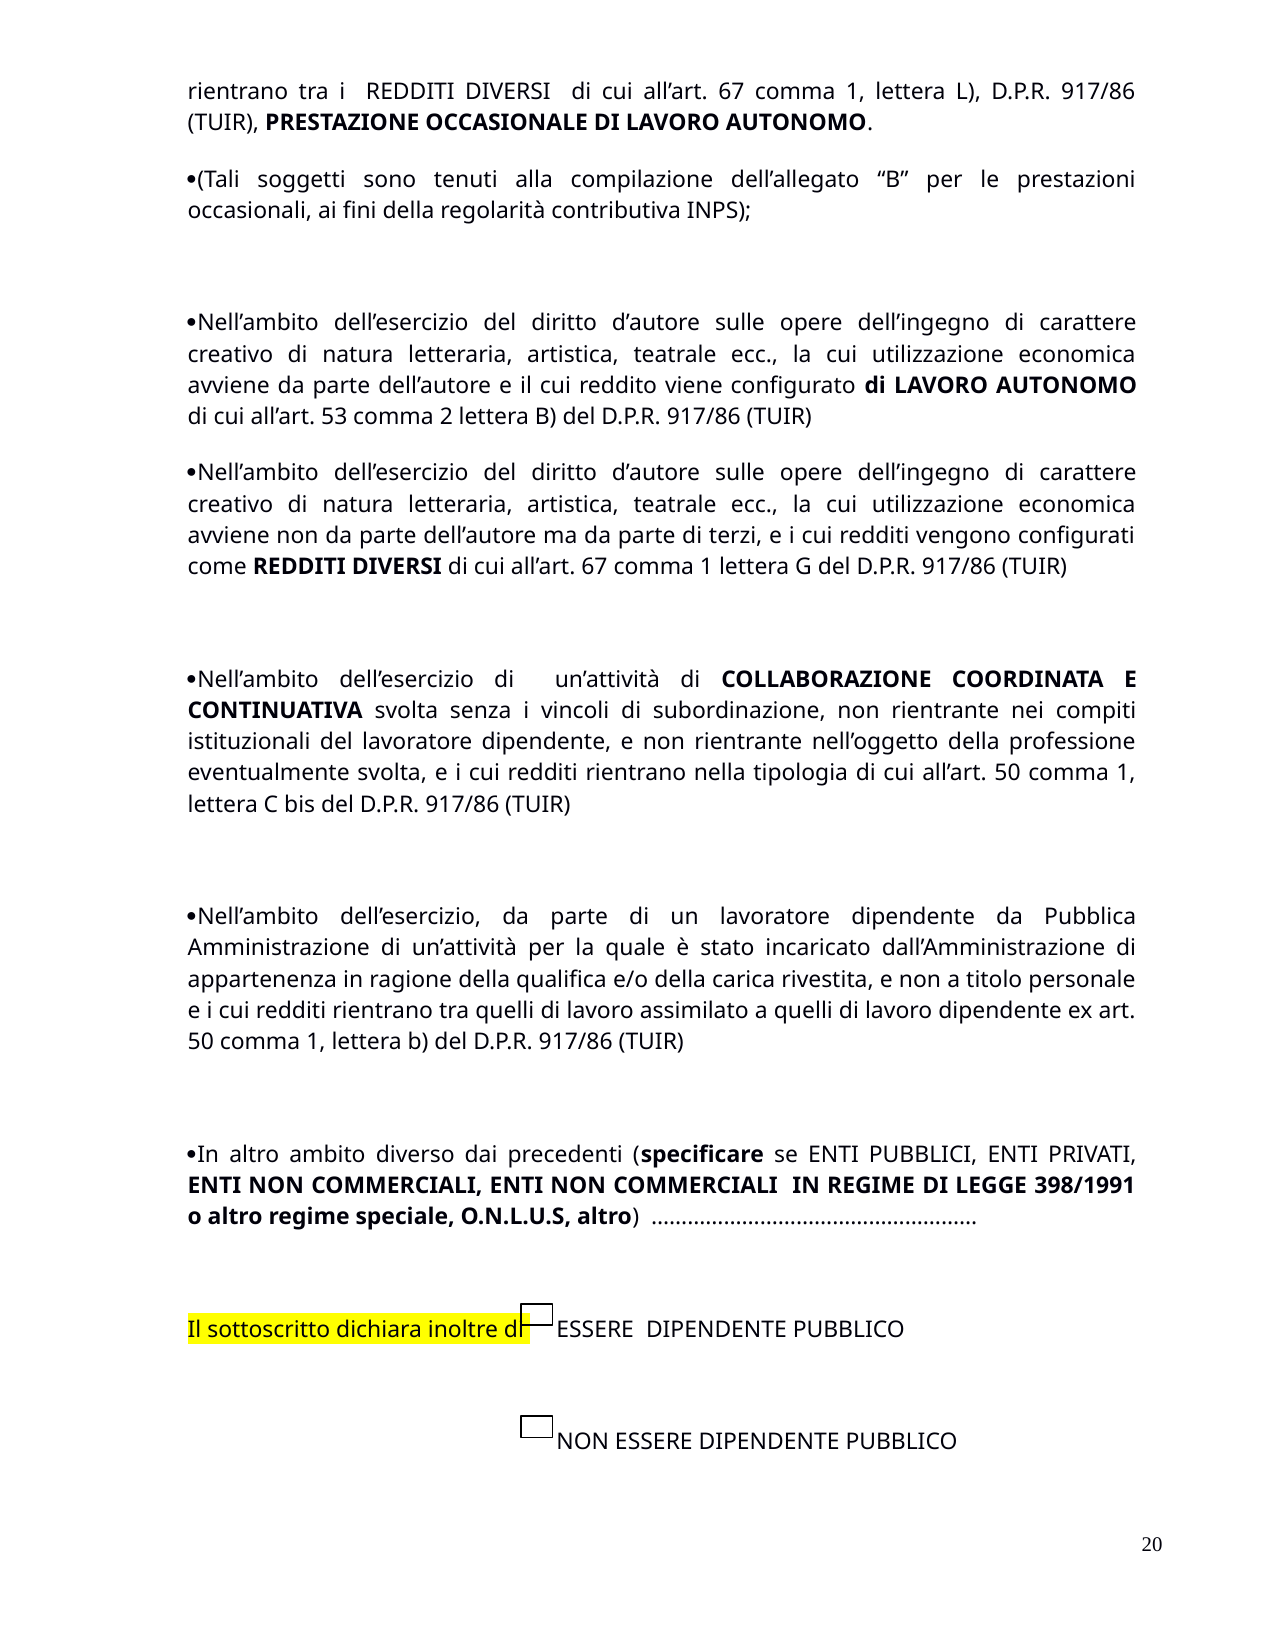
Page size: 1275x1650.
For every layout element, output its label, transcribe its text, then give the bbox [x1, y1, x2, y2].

text Il sottoscritto dichiara inoltre di ESSERE DIPENDENTE PUBBLICO [187, 1312, 1137, 1344]
list Nell’ambito dell’esercizio del diritto d’autore sulle opere dell’ingegno di carattere creativo di natura letteraria, artistica, teatrale ecc., la cui utilizzazione economica avviene da parte dell’autore e il cui reddito viene configurato di LAVORO AUTONOMO di cui all’art. 53 comma 2 lettera B) del D.P.R. 917/86 (TUIR) [187, 306, 1137, 431]
list Nell’ambito dell’esercizio di un’attività di COLLABORAZIONE COORDINATA E CONTINUATIVA svolta senza i vincoli di subordinazione, non rientrante nei compiti istituzionali del lavoratore dipendente, e non rientrante nell’oggetto della professione eventualmente svolta, e i cui redditi rientrano nella tipologia di cui all’art. 50 comma 1, lettera C bis del D.P.R. 917/86 (TUIR) [187, 662, 1137, 819]
list rientrano tra i REDDITI DIVERSI di cui all’art. 67 comma 1, lettera L), D.P.R. 917/86 (TUIR), PRESTAZIONE OCCASIONALE DI LAVORO AUTONOMO. [187, 75, 1137, 137]
list In altro ambito diverso dai precedenti (specificare se ENTI PUBBLICI, ENTI PRIVATI, ENTI NON COMMERCIALI, ENTI NON COMMERCIALI IN REGIME DI LEGGE 398/1991 o altro regime speciale, O.N.L.U.S, altro) ……………………………………………… [187, 1137, 1137, 1231]
list (Tali soggetti sono tenuti alla compilazione dell’allegato “B” per le prestazioni occasionali, ai fini della regolarità contributiva INPS); [187, 162, 1137, 225]
list Nell’ambito dell’esercizio del diritto d’autore sulle opere dell’ingegno di carattere creativo di natura letteraria, artistica, teatrale ecc., la cui utilizzazione economica avviene non da parte dell’autore ma da parte di terzi, e i cui redditi vengono configurati come REDDITI DIVERSI di cui all’art. 67 comma 1 lettera G del D.P.R. 917/86 (TUIR) [187, 456, 1137, 581]
list Nell’ambito dell’esercizio, da parte di un lavoratore dipendente da Pubblica Amministrazione di un’attività per la quale è stato incaricato dall’Amministrazione di appartenenza in ragione della qualifica e/o della carica rivestita, e non a titolo personale e i cui redditi rientrano tra quelli di lavoro assimilato a quelli di lavoro dipendente ex art. 50 comma 1, lettera b) del D.P.R. 917/86 (TUIR) [187, 900, 1137, 1056]
text NON ESSERE DIPENDENTE PUBBLICO [187, 1425, 1137, 1456]
